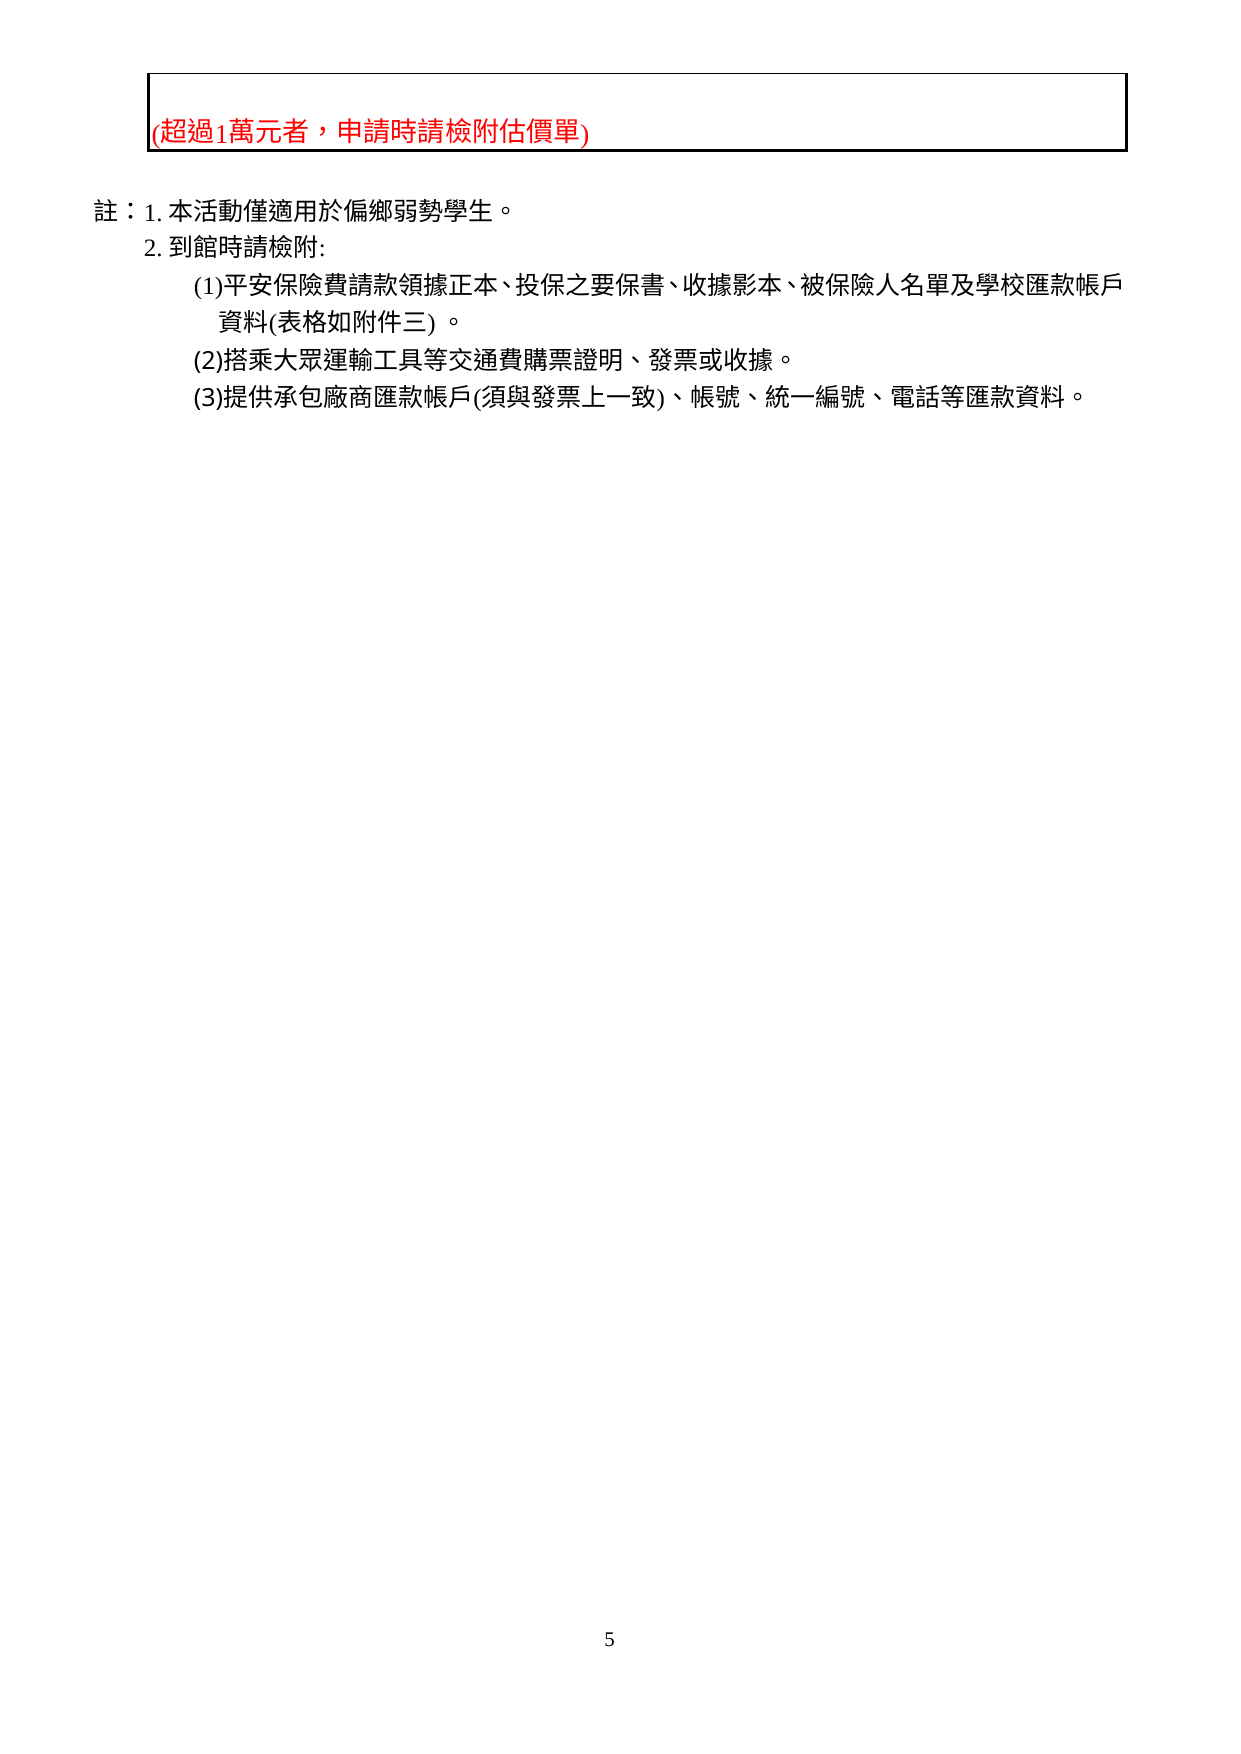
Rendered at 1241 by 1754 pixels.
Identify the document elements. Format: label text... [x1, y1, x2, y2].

text 註：1. 本活動僅適用於偏鄉弱勢學生。 [94, 190, 1125, 227]
table_cell (超過1萬元者，申請時請檢附估價單) [150, 74, 1125, 149]
text (1)平安保險費請款領據正本、投保之要保書、收據影本、被保險人名單及學校匯款帳戶資料(表格如附件三) 。 [194, 265, 1125, 340]
text (3)提供承包廠商匯款帳戶(須與發票上一致)、帳號、統一編號、電話等匯款資料。 [194, 377, 1125, 415]
text 2. 到館時請檢附: [94, 227, 1125, 265]
text (2)搭乘大眾運輸工具等交通費購票證明、發票或收據。 [194, 340, 1125, 377]
